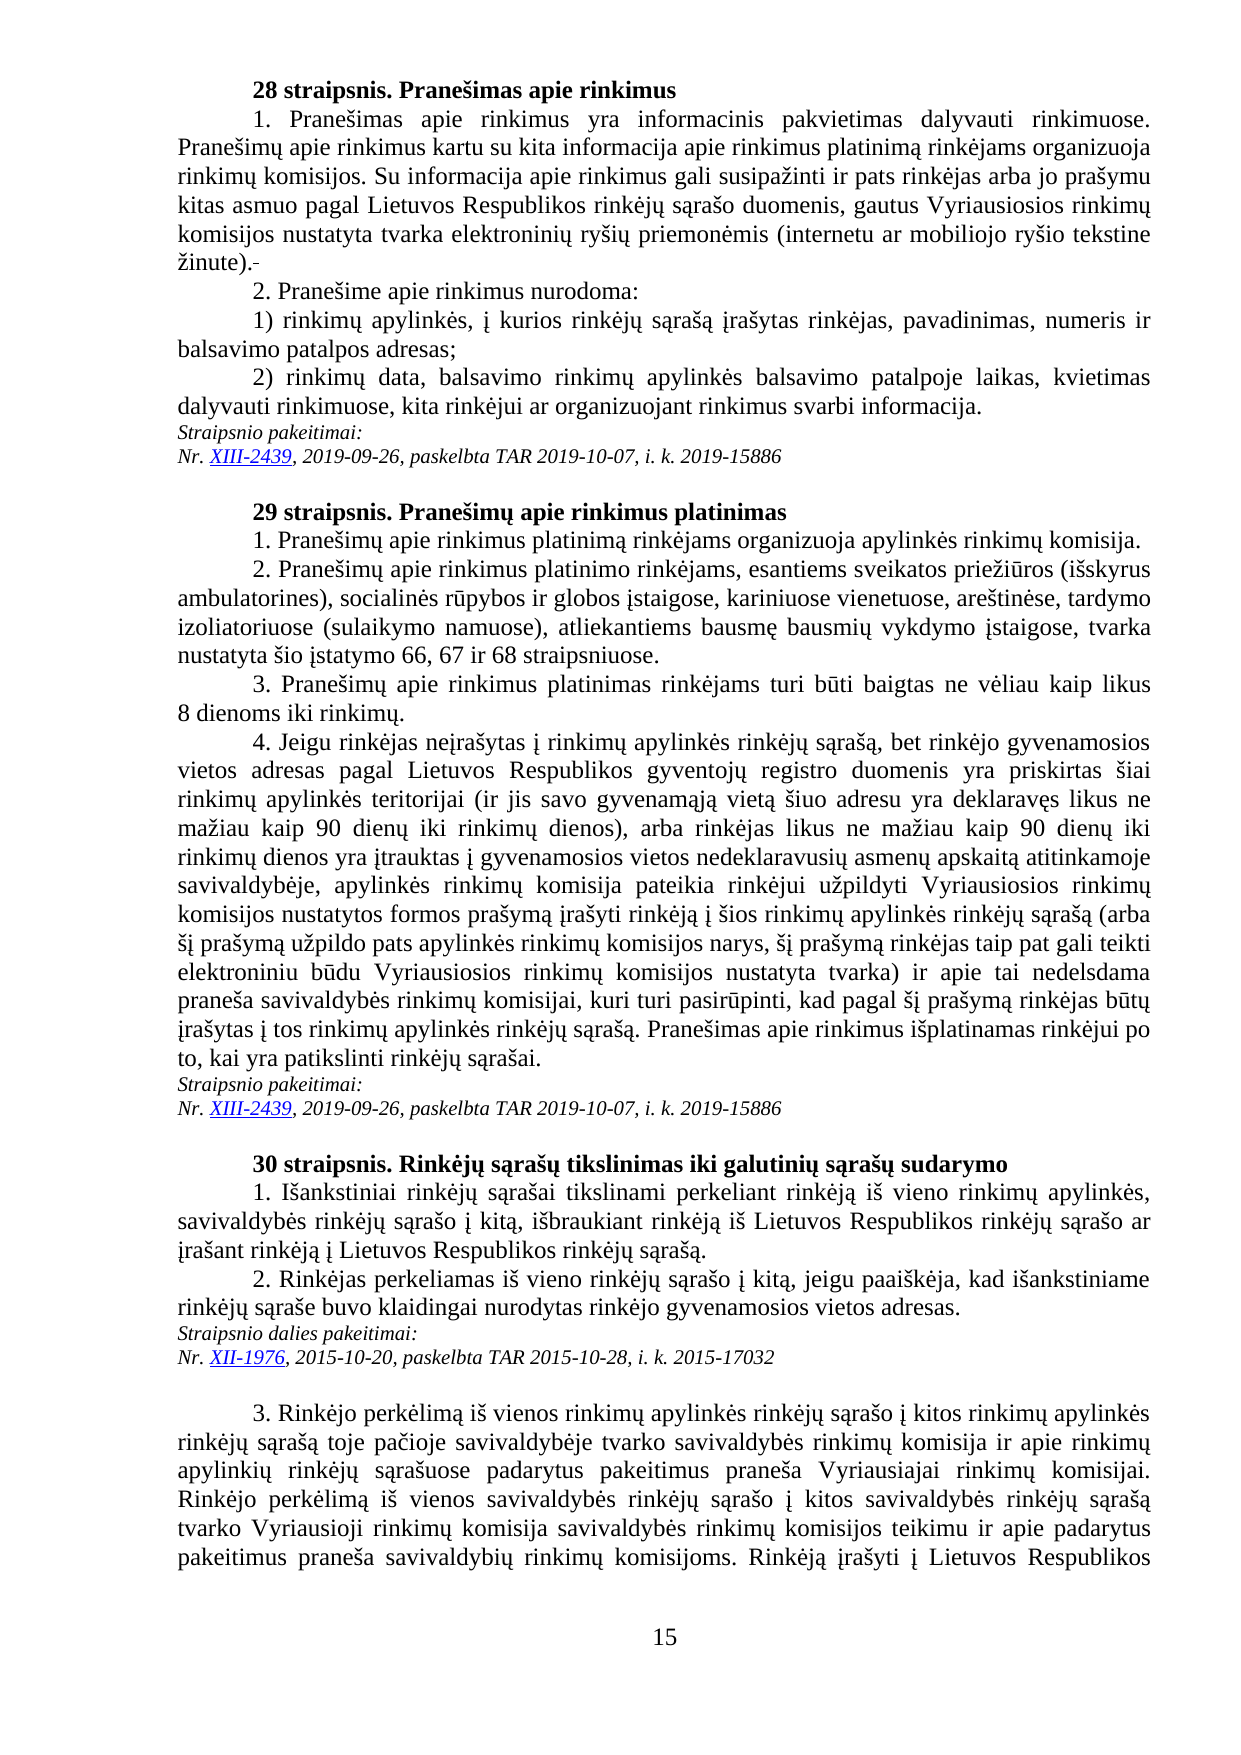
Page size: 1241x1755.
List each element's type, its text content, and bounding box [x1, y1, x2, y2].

text Nr. XIII-2439, 2019-09-26, paskelbta TAR 2019-10-07, i. k. 2019-15886 [177, 444, 1152, 468]
text 2) rinkimų data, balsavimo rinkimų apylinkės balsavimo patalpoje laikas, kvietimas dalyvauti rinkimuose, kita rinkėjui ar organizuojant rinkimus svarbi informacija. [177, 362, 1152, 420]
text 1. Pranešimas apie rinkimus yra informacinis pakvietimas dalyvauti rinkimuose. Pranešimų apie rinkimus kartu su kita informacija apie rinkimus platinimą rinkėjams organizuoja rinkimų komisijos. Su informacija apie rinkimus gali susipažinti ir pats rinkėjas arba jo prašymu kitas asmuo pagal Lietuvos Respublikos rinkėjų sąrašo duomenis, gautus Vyriausiosios rinkimų komisijos nustatyta tvarka elektroninių ryšių priemonėmis (internetu ar mobiliojo ryšio tekstine žinute). [177, 104, 1152, 276]
text Straipsnio pakeitimai: [177, 1072, 1152, 1096]
text 1) rinkimų apylinkės, į kurios rinkėjų sąrašą įrašytas rinkėjas, pavadinimas, numeris ir balsavimo patalpos adresas; [177, 305, 1152, 362]
text Nr. XIII-2439, 2019-09-26, paskelbta TAR 2019-10-07, i. k. 2019-15886 [177, 1096, 1152, 1120]
text 1. Pranešimų apie rinkimus platinimą rinkėjams organizuoja apylinkės rinkimų komisija. [177, 526, 1152, 554]
text 28 straipsnis. Pranešimas apie rinkimus [177, 75, 1152, 104]
text Nr. XII-1976, 2015-10-20, paskelbta TAR 2015-10-28, i. k. 2015-17032 [177, 1345, 1152, 1369]
text 2. Pranešime apie rinkimus nurodoma: [177, 276, 1152, 305]
text Straipsnio pakeitimai: [177, 420, 1152, 444]
text 1. Išankstiniai rinkėjų sąrašai tikslinami perkeliant rinkėją iš vieno rinkimų apylinkės, savivaldybės rinkėjų sąrašo į kitą, išbraukiant rinkėją iš Lietuvos Respublikos rinkėjų sąrašo ar įrašant rinkėją į Lietuvos Respublikos rinkėjų sąrašą. [177, 1177, 1152, 1264]
text Straipsnio dalies pakeitimai: [177, 1321, 1152, 1345]
text 4. Jeigu rinkėjas neįrašytas į rinkimų apylinkės rinkėjų sąrašą, bet rinkėjo gyvenamosios vietos adresas pagal Lietuvos Respublikos gyventojų registro duomenis yra priskirtas šiai rinkimų apylinkės teritorijai (ir jis savo gyvenamąją vietą šiuo adresu yra deklaravęs likus ne mažiau kaip 90 dienų iki rinkimų dienos), arba rinkėjas likus ne mažiau kaip 90 dienų iki rinkimų dienos yra įtrauktas į gyvenamosios vietos nedeklaravusių asmenų apskaitą atitinkamoje savivaldybėje, apylinkės rinkimų komisija pateikia rinkėjui užpildyti Vyriausiosios rinkimų komisijos nustatytos formos prašymą įrašyti rinkėją į šios rinkimų apylinkės rinkėjų sąrašą (arba šį prašymą užpildo pats apylinkės rinkimų komisijos narys, šį prašymą rinkėjas taip pat gali teikti elektroniniu būdu Vyriausiosios rinkimų komisijos nustatyta tvarka) ir apie tai nedelsdama praneša savivaldybės rinkimų komisijai, kuri turi pasirūpinti, kad pagal šį prašymą rinkėjas būtų įrašytas į tos rinkimų apylinkės rinkėjų sąrašą. Pranešimas apie rinkimus išplatinamas rinkėjui po to, kai yra patikslinti rinkėjų sąrašai. [177, 727, 1152, 1072]
text 2. Rinkėjas perkeliamas iš vieno rinkėjų sąrašo į kitą, jeigu paaiškėja, kad išankstiniame rinkėjų sąraše buvo klaidingai nurodytas rinkėjo gyvenamosios vietos adresas. [177, 1264, 1152, 1321]
text 3. Rinkėjo perkėlimą iš vienos rinkimų apylinkės rinkėjų sąrašo į kitos rinkimų apylinkės rinkėjų sąrašą toje pačioje savivaldybėje tvarko savivaldybės rinkimų komisija ir apie rinkimų apylinkių rinkėjų sąrašuose padarytus pakeitimus praneša Vyriausiajai rinkimų komisijai. Rinkėjo perkėlimą iš vienos savivaldybės rinkėjų sąrašo į kitos savivaldybės rinkėjų sąrašą tvarko Vyriausioji rinkimų komisija savivaldybės rinkimų komisijos teikimu ir apie padarytus pakeitimus praneša savivaldybių rinkimų komisijoms. Rinkėją įrašyti į Lietuvos Respublikos [177, 1398, 1152, 1571]
text 2. Pranešimų apie rinkimus platinimo rinkėjams, esantiems sveikatos priežiūros (išskyrus ambulatorines), socialinės rūpybos ir globos įstaigose, kariniuose vienetuose, areštinėse, tardymo izoliatoriuose (sulaikymo namuose), atliekantiems bausmę bausmių vykdymo įstaigose, tvarka nustatyta šio įstatymo 66, 67 ir 68 straipsniuose. [177, 554, 1152, 669]
text 3. Pranešimų apie rinkimus platinimas rinkėjams turi būti baigtas ne vėliau kaip likus 8 dienoms iki rinkimų. [177, 669, 1152, 727]
text 29 straipsnis. Pranešimų apie rinkimus platinimas [177, 497, 1152, 526]
text 30 straipsnis. Rinkėjų sąrašų tikslinimas iki galutinių sąrašų sudarymo [177, 1149, 1152, 1177]
